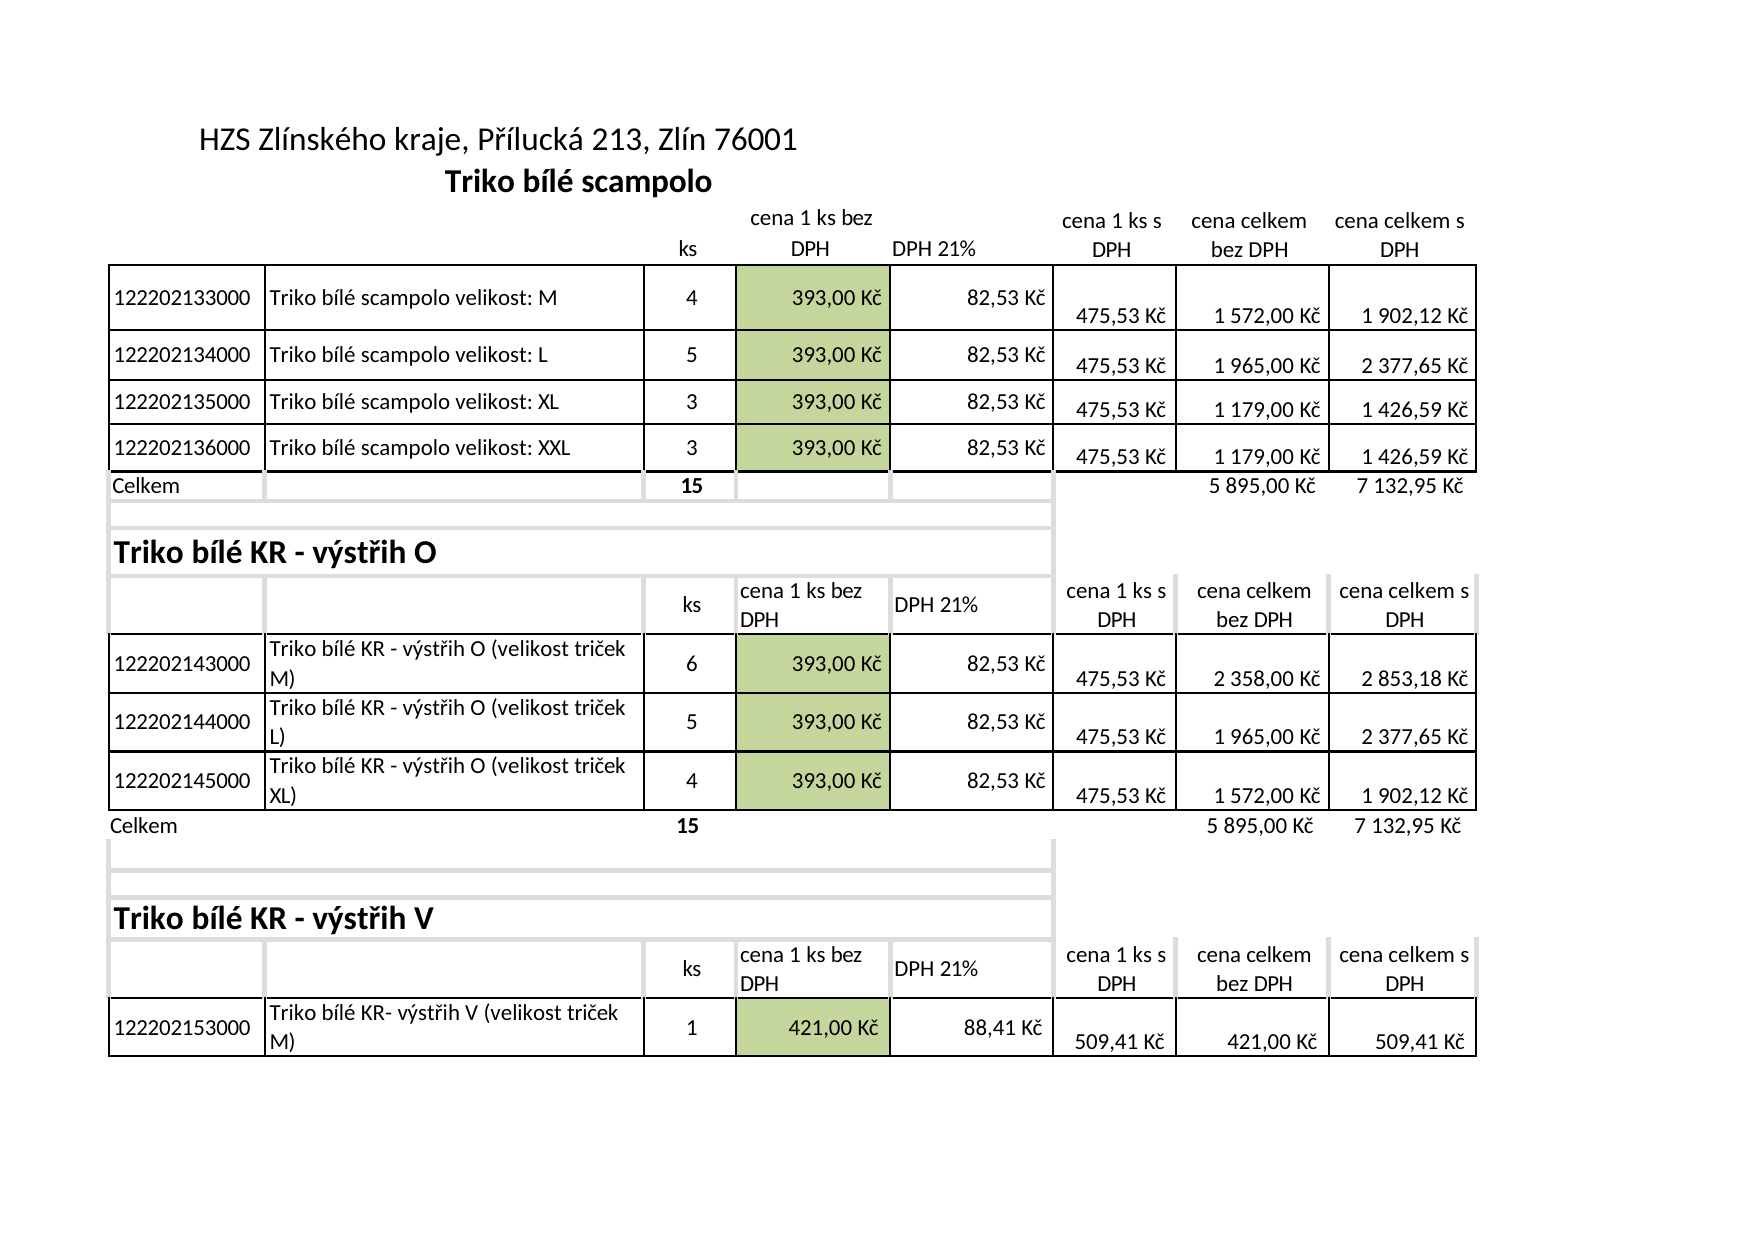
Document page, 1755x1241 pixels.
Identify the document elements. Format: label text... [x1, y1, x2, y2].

table_cell 2 853,18 Kč [1330, 635, 1475, 692]
table_header [1056, 839, 1476, 937]
table_cell 88,41 Kč [891, 999, 1052, 1055]
table_cell 82,53 Kč [891, 753, 1052, 809]
table_cell 393,00 Kč [737, 425, 889, 470]
table_cell cena 1 ks bez DPH [738, 942, 888, 997]
table_cell 1 426,59 Kč [1330, 425, 1475, 470]
table_cell cena celkem bez DPH [1178, 574, 1326, 633]
table_cell [738, 473, 888, 499]
table_cell 82,53 Kč [891, 635, 1052, 692]
table_cell Triko bílé scampolo velikost: XXL [266, 425, 643, 470]
table_cell [893, 473, 1051, 499]
table_header 475,53 Kč [1054, 266, 1175, 329]
table_cell 475,53 Kč [1054, 425, 1175, 470]
table_cell 82,53 Kč [891, 331, 1052, 379]
table_cell 82,53 Kč [891, 381, 1052, 423]
table_cell [267, 473, 641, 499]
table_cell Triko bílé KR - výstřih O (velikost triček XL) [266, 753, 643, 809]
table_cell 5 [645, 331, 735, 379]
table_cell 421,00 Kč [737, 999, 889, 1055]
subtitle Triko bílé scampolo [444, 160, 1503, 201]
table_cell 1 [645, 999, 735, 1055]
text cena celkem bez DPH [1191, 206, 1308, 263]
table_cell 475,53 Kč [1054, 381, 1175, 423]
table_cell [111, 942, 262, 997]
table_header 122202133000 [110, 266, 264, 329]
table_cell 1 179,00 Kč [1177, 425, 1328, 470]
table_cell Triko bílé KR - výstřih V [111, 900, 1051, 937]
table_cell Triko bílé KR - výstřih O [111, 530, 1051, 574]
table_cell 509,41 Kč [1054, 999, 1175, 1055]
table_cell 2 358,00 Kč [1177, 635, 1328, 692]
table_cell [111, 873, 1051, 895]
table_cell 475,53 Kč [1054, 753, 1175, 809]
table_cell Triko bílé KR - výstřih O (velikost triček L) [266, 694, 643, 750]
table_cell [267, 578, 641, 633]
table_cell 15 [646, 473, 734, 499]
table_cell [111, 578, 262, 633]
table_cell 122202134000 [110, 331, 264, 379]
table_cell Triko bílé scampolo velikost: XL [266, 381, 643, 423]
table_header 4 [645, 266, 735, 329]
table_cell 393,00 Kč [737, 381, 889, 423]
table_header 1 902,12 Kč [1330, 266, 1475, 329]
table_cell 509,41 Kč [1330, 999, 1475, 1055]
table_cell 475,53 Kč [1054, 331, 1175, 379]
table_cell 82,53 Kč [891, 694, 1052, 750]
table_cell 122202144000 [110, 694, 264, 750]
table_cell Celkem [111, 473, 262, 499]
table_cell Triko bílé KR - výstřih O (velikost triček M) [266, 635, 643, 692]
table_cell 4 [645, 753, 735, 809]
table_cell 2 377,65 Kč [1330, 694, 1475, 750]
text cena celkem s DPH [1334, 206, 1499, 263]
table_cell 475,53 Kč [1054, 635, 1175, 692]
table_cell 122202136000 [110, 425, 264, 470]
text cena 1 ks s DPH [1062, 206, 1162, 263]
table_cell 122202145000 [110, 753, 264, 809]
table_cell 1 572,00 Kč [1177, 753, 1328, 809]
table_cell 1 426,59 Kč [1330, 381, 1475, 423]
table_cell [111, 503, 1051, 526]
table_cell 5 895,00 Kč 7 132,95 Kč [1056, 473, 1476, 574]
table_cell 1 965,00 Kč [1177, 331, 1328, 379]
table_cell 122202135000 [110, 381, 264, 423]
table_cell cena 1 ks bez DPH [738, 578, 888, 633]
text Celkem 15 5 895,00 Kč 7 132,95 Kč [110, 811, 1503, 839]
table_cell cena 1 ks s DPH [1056, 574, 1173, 633]
table_cell 82,53 Kč [891, 425, 1052, 470]
table_header [111, 839, 1051, 868]
table_cell 122202143000 [110, 635, 264, 692]
table_cell 3 [645, 381, 735, 423]
table_header Triko bílé scampolo velikost: M [266, 266, 643, 329]
table_cell 421,00 Kč [1177, 999, 1328, 1055]
table_cell 393,00 Kč [737, 694, 889, 750]
table_cell cena 1 ks s DPH [1056, 937, 1173, 997]
table_cell 1 965,00 Kč [1177, 694, 1328, 750]
text cena 1 ks bez [103, 203, 873, 231]
table_cell cena celkem bez DPH [1178, 937, 1326, 997]
table_cell 2 377,65 Kč [1330, 331, 1475, 379]
table_cell 393,00 Kč [737, 753, 889, 809]
table_cell 3 [645, 425, 735, 470]
table_cell 475,53 Kč [1054, 694, 1175, 750]
table_cell 1 902,12 Kč [1330, 753, 1475, 809]
text HZS Zlínského kraje, Přílucká 213, Zlín 76001 [199, 118, 1503, 158]
table_header 82,53 Kč [891, 266, 1052, 329]
table_cell DPH 21% [893, 578, 1051, 633]
table_header 393,00 Kč [737, 266, 889, 329]
table_cell 5 [645, 694, 735, 750]
table_cell 1 179,00 Kč [1177, 381, 1328, 423]
table_cell cena celkem s DPH [1331, 937, 1474, 997]
table_cell 122202153000 [110, 999, 264, 1055]
table_cell 393,00 Kč [737, 331, 889, 379]
table_cell cena celkem s DPH [1331, 574, 1474, 633]
table_cell [267, 942, 641, 997]
table_cell DPH 21% [893, 942, 1051, 997]
table_cell 6 [645, 635, 735, 692]
table_header 1 572,00 Kč [1177, 266, 1328, 329]
table_cell ks [646, 578, 734, 633]
text ks DPH DPH 21% [678, 234, 977, 262]
table_cell Triko bílé scampolo velikost: L [266, 331, 643, 379]
table_cell Triko bílé KR- výstřih V (velikost triček M) [266, 999, 643, 1055]
table_cell 393,00 Kč [737, 635, 889, 692]
table_cell ks [646, 942, 734, 997]
